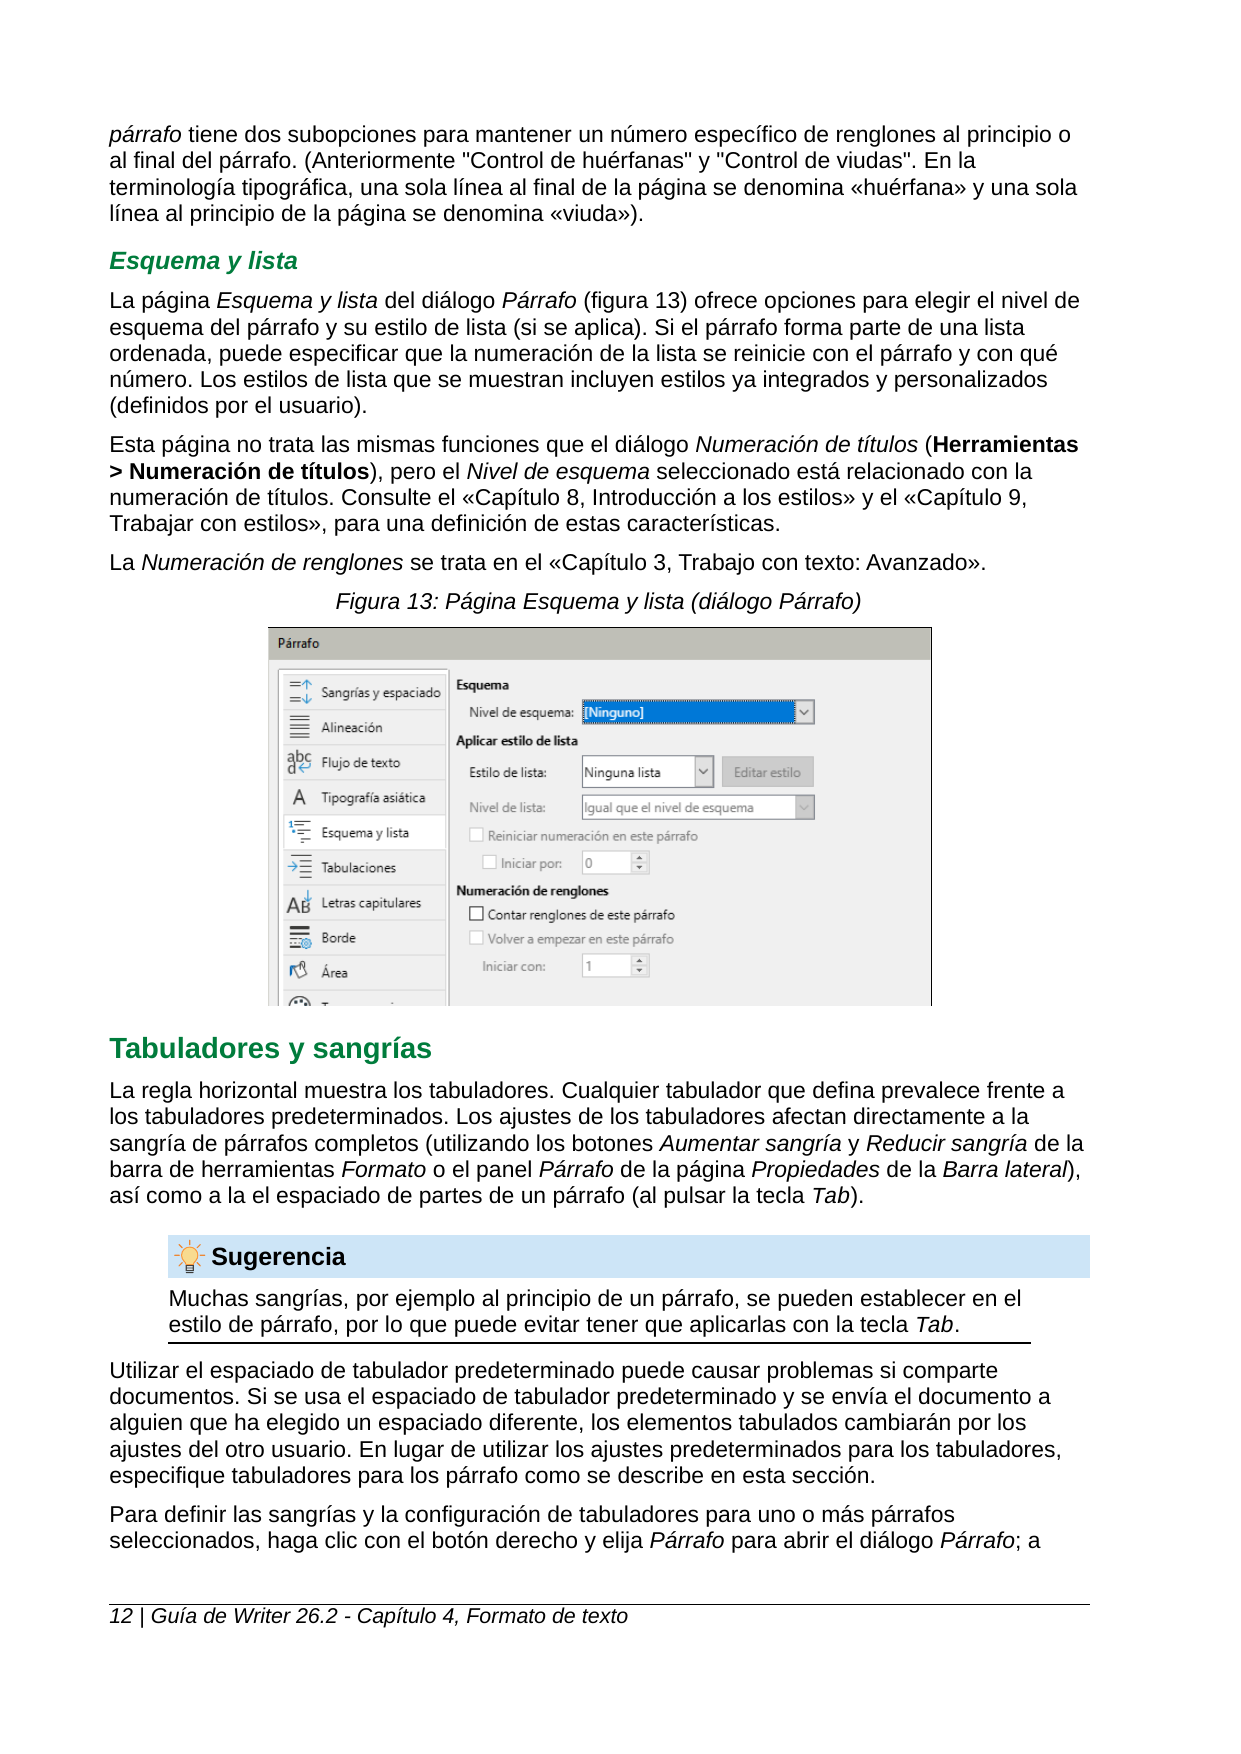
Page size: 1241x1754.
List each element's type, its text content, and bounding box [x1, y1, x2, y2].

text La regla horizontal muestra los tabuladores. Cualquier tabulador que defina prevalece frente a los tabuladores predeterminados. Los ajustes de los tabuladores afectan directamente a la sangría de párrafos completos (utilizando los botones Aumentar sangría y Reducir sangría de la barra de herramientas Formato o el panel Párrafo de la página Propiedades de la Barra lateral), así como a la el espaciado de partes de un párrafo (al pulsar la tecla Tab). [109, 1077, 1090, 1211]
text Esta página no trata las mismas funciones que el diálogo Numeración de títulos (Herramientas > Numeración de títulos), pero el Nivel de esquema seleccionado está relacionado con la numeración de títulos. Consulte el «Capítulo 8, Introducción a los estilos» y el «Capítulo 9, Trabajar con estilos», para una definición de estas características. [109, 431, 1090, 537]
text Muchas sangrías, por ejemplo al principio de un párrafo, se pueden establecer en el estilo de párrafo, por lo que puede evitar tener que aplicarlas con la tecla Tab. [168, 1284, 1031, 1342]
text La Numeración de renglones se trata en el «Capítulo 3, Trabajo con texto: Avanzado». [109, 549, 1090, 576]
text Figura 13: Página Esquema y lista (diálogo Párrafo) [268, 588, 931, 614]
picture [268, 628, 931, 1006]
text párrafo tiene dos subopciones para mantener un número específico de renglones al principio o al final del párrafo. (Anteriormente "Control de huérfanas" y "Control de viudas". En la terminología tipográfica, una sola línea al final de la página se denomina «huérfana» y una sola línea al principio de la página se denomina «viuda»). [109, 121, 1090, 226]
subtitle Tabuladores y sangrías [109, 1031, 1090, 1064]
text La página Esquema y lista del diálogo Párrafo (figura 13) ofrece opciones para elegir el nivel de esquema del párrafo y su estilo de lista (si se aplica). Si el párrafo forma parte de una lista ordenada, puede especificar que la numeración de la lista se reinicie con el párrafo y con qué número. Los estilos de lista que se muestran incluyen estilos ya integrados y personalizados (definidos por el usuario). [109, 287, 1090, 419]
text Para definir las sangrías y la configuración de tabuladores para uno o más párrafos seleccionados, haga clic con el botón derecho y elija Párrafo para abrir el diálogo Párrafo; a [109, 1501, 1090, 1554]
subtitle Sugerencia [168, 1235, 1090, 1278]
subtitle Esquema y lista [109, 246, 1090, 275]
text Utilizar el espaciado de tabulador predeterminado puede causar problemas si comparte documentos. Si se usa el espaciado de tabulador predeterminado y se envía el documento a alguien que ha elegido un espaciado diferente, los elementos tabulados cambiarán por los ajustes del otro usuario. En lugar de utilizar los ajustes predeterminados para los tabuladores, especifique tabuladores para los párrafo como se describe en esta sección. [109, 1357, 1090, 1488]
